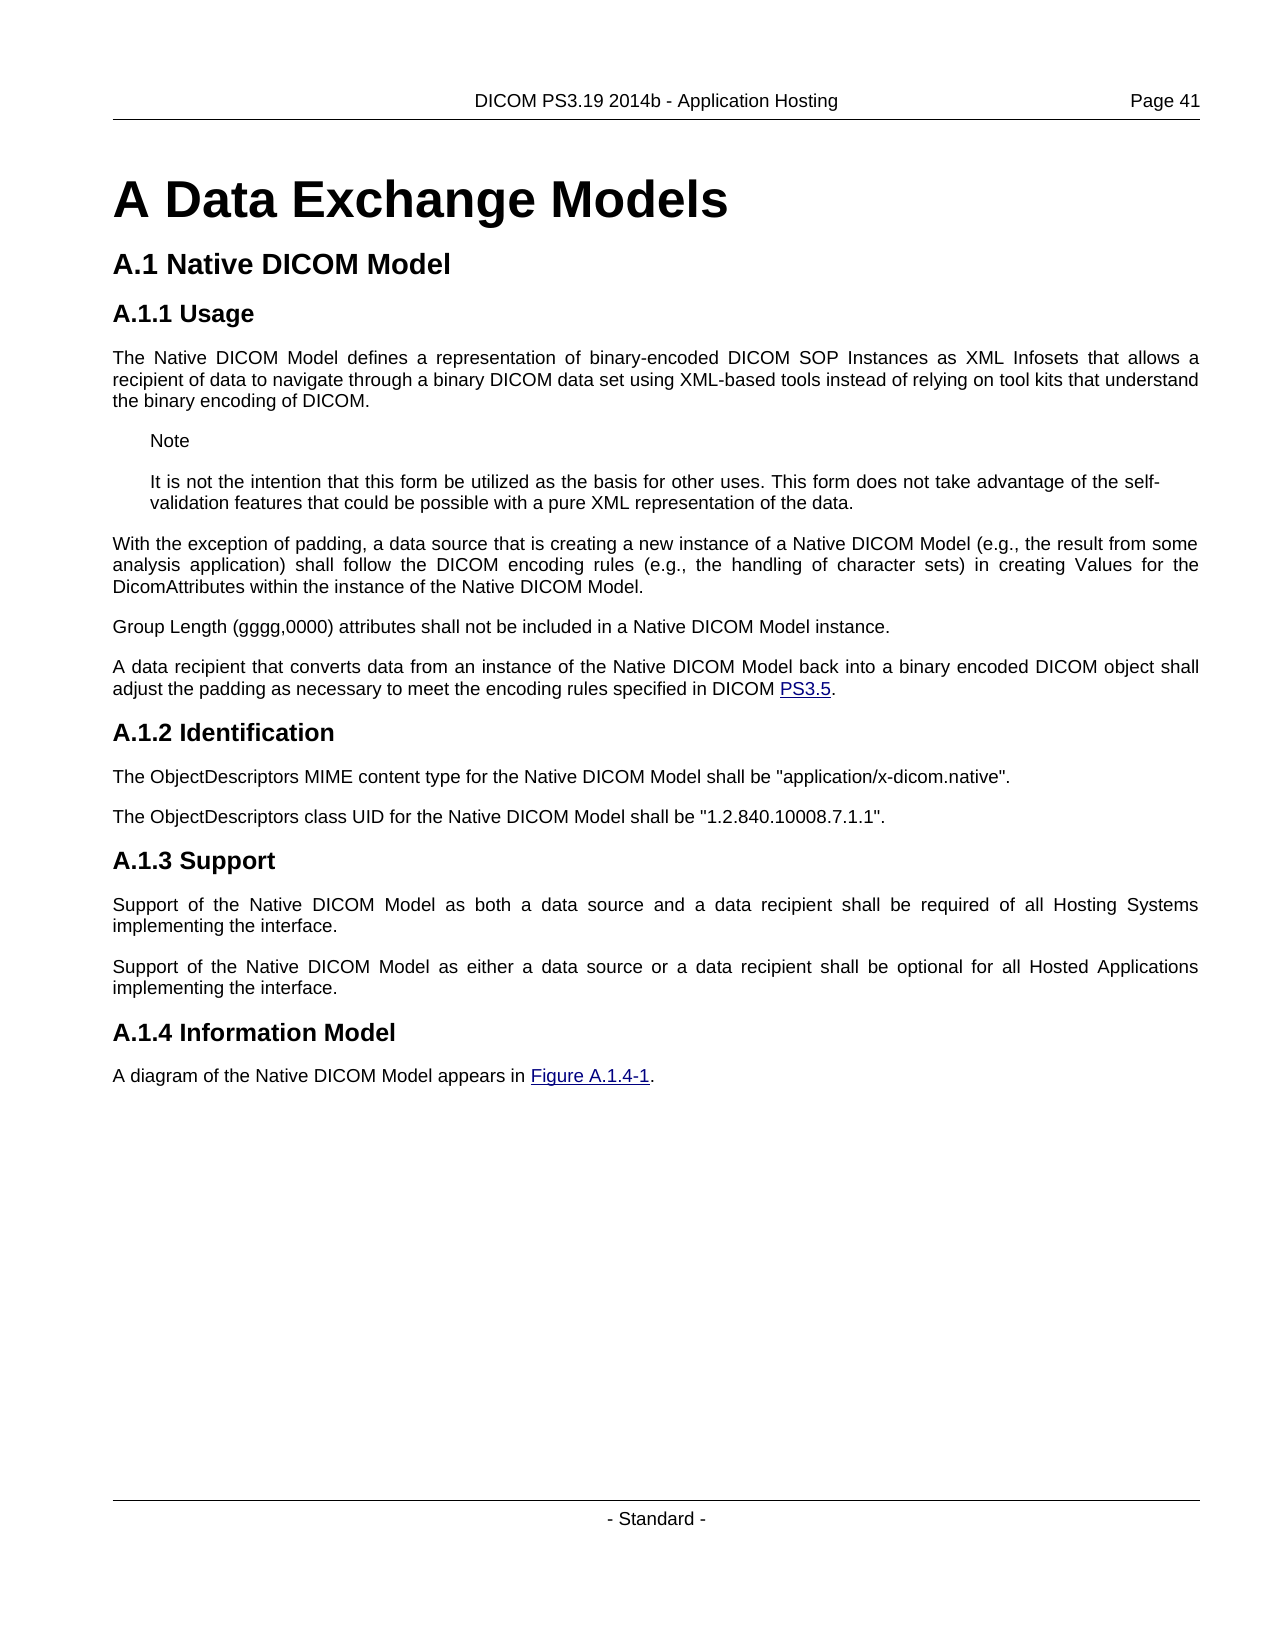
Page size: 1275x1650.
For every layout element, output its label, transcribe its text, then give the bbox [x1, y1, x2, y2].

text A Data Exchange Models [112, 169, 1200, 228]
text Support of the Native DICOM Model as either a data source or a data recipient shall be optional for all Hosted Applications implementing the interface. [112, 956, 1200, 999]
text Support of the Native DICOM Model as both a data source and a data recipient shall be required of all Hosting Systems implementing the interface. [112, 894, 1200, 937]
text The ObjectDescriptors class UID for the Native DICOM Model shall be "1.2.840.10008.7.1.1". [112, 806, 1200, 827]
text The Native DICOM Model defines a representation of binary-encoded DICOM SOP Instances as XML Infosets that allows a recipient of data to navigate through a binary DICOM data set using XML-based tools instead of relying on tool kits that understand the binary encoding of DICOM. [112, 347, 1200, 412]
text Note [150, 430, 1162, 452]
text A.1.2 Identification [112, 718, 1200, 747]
text With the exception of padding, a data source that is creating a new instance of a Native DICOM Model (e.g., the result from some analysis application) shall follow the DICOM encoding rules (e.g., the handling of character sets) in creating Values for the DicomAttributes within the instance of the Native DICOM Model. [112, 532, 1200, 597]
text A.1 Native DICOM Model [112, 247, 1200, 281]
text A data recipient that converts data from an instance of the Native DICOM Model back into a binary encoded DICOM object shall adjust the padding as necessary to meet the encoding rules specified in DICOM PS3.5. [112, 656, 1200, 699]
text It is not the intention that this form be utilized as the basis for other uses. This form does not take advantage of the self-validation features that could be possible with a pure XML representation of the data. [150, 471, 1162, 514]
text A.1.3 Support [112, 846, 1200, 875]
text Group Length (gggg,0000) attributes shall not be included in a Native DICOM Model instance. [112, 616, 1200, 637]
text A.1.4 Information Model [112, 1017, 1200, 1046]
text The ObjectDescriptors MIME content type for the Native DICOM Model shall be "application/x-dicom.native". [112, 766, 1200, 787]
text A diagram of the Native DICOM Model appears in Figure A.1.4-1. [112, 1065, 1200, 1087]
text A.1.1 Usage [112, 299, 1200, 328]
